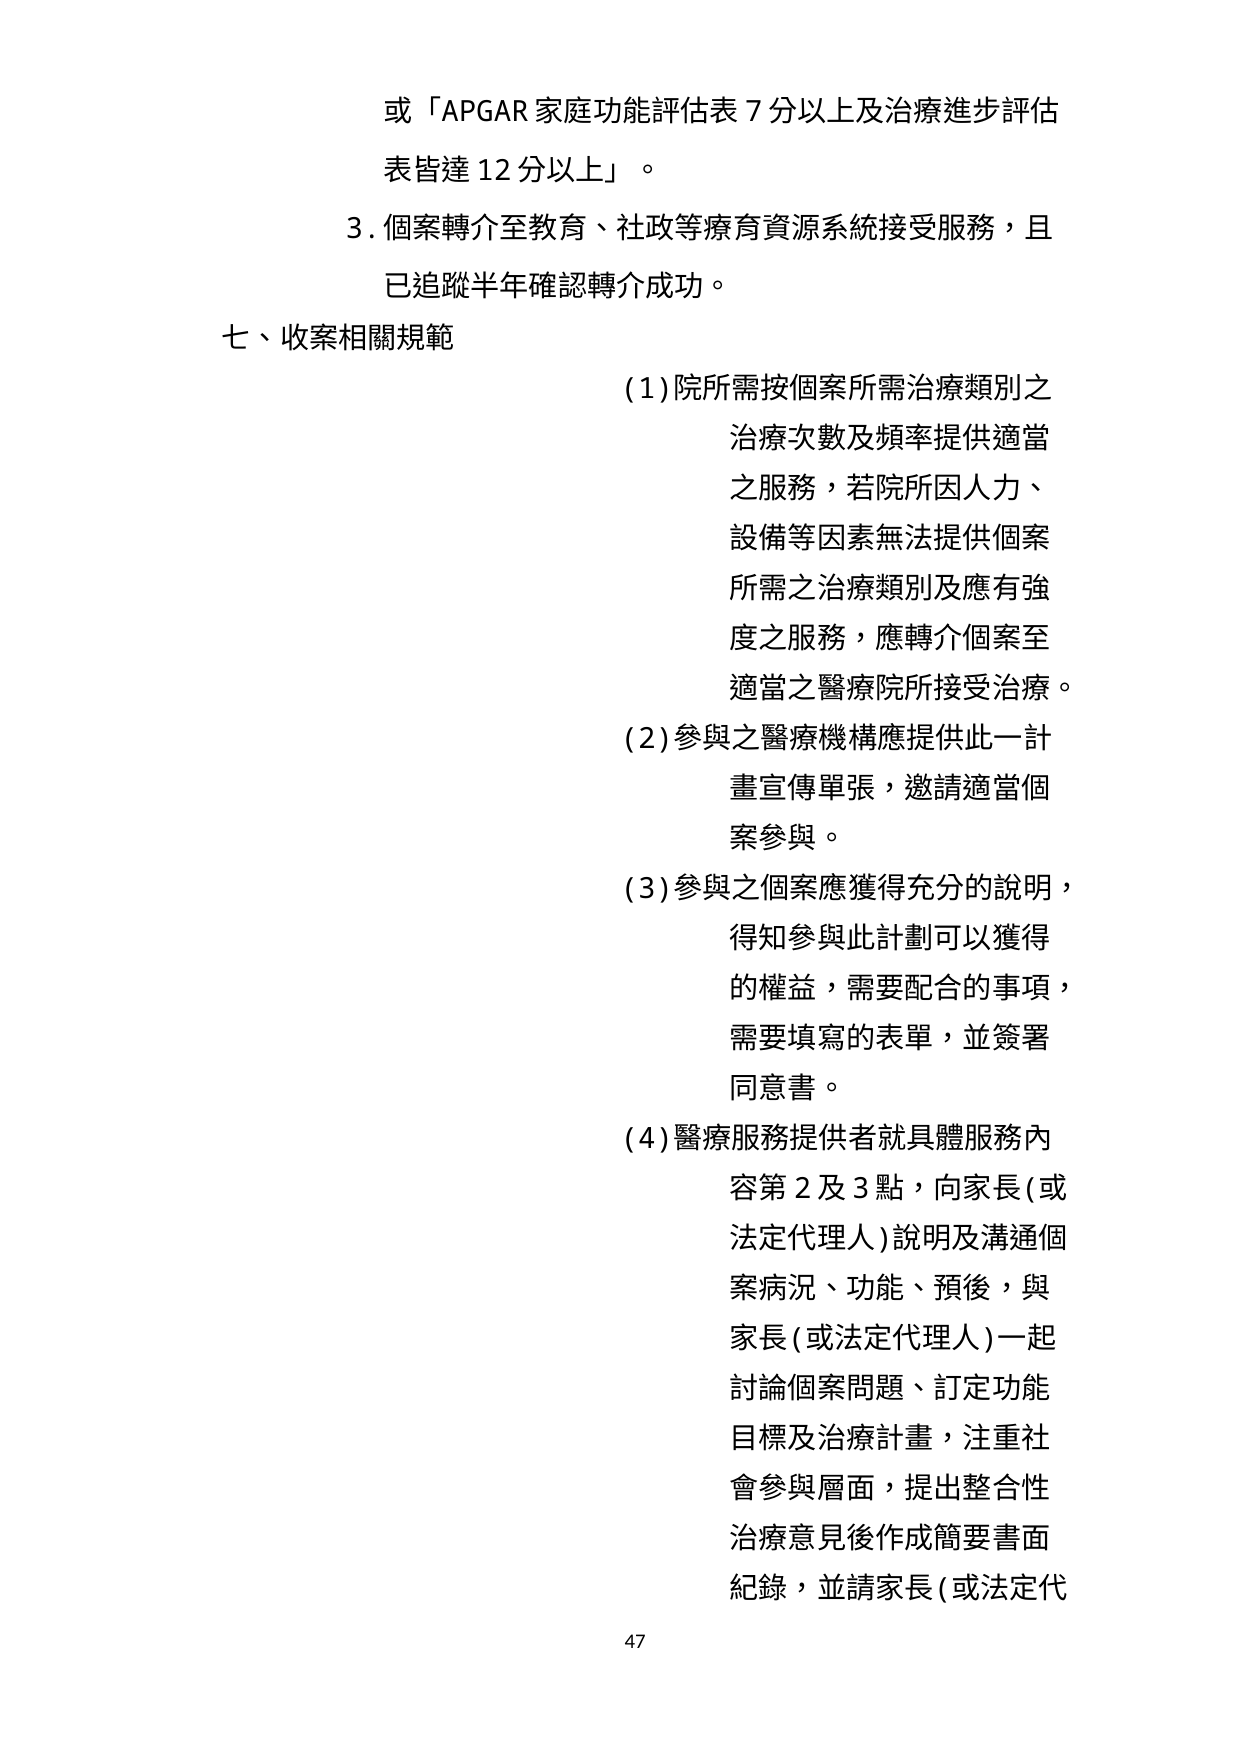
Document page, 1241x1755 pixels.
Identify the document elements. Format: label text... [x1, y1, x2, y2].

list 院所需按個案所需治療類別之治療次數及頻率提供適當之服務，若院所因人力、設備等因素無法提供個案所需之治療類別及應有強度之服務，應轉介個案至適當之醫療院所接受治療。 [620, 358, 1078, 708]
list 參與之個案應獲得充分的說明，得知參與此計劃可以獲得的權益，需要配合的事項，需要填寫的表單，並簽署同意書。 [620, 858, 1078, 1108]
list 或「APGAR家庭功能評估表7分以上及治療進步評估表皆達12分以上」。 [345, 75, 1078, 192]
list 個案轉介至教育、社政等療育資源系統接受服務，且已追蹤半年確認轉介成功。 [345, 192, 1078, 308]
text 七、收案相關規範 [221, 308, 1078, 358]
list 參與之醫療機構應提供此一計畫宣傳單張，邀請適當個案參與。 [620, 708, 1078, 858]
list 醫療服務提供者就具體服務內容第2及3點，向家長(或法定代理人)說明及溝通個案病況、功能、預後，與家長(或法定代理人)一起討論個案問題、訂定功能目標及治療計畫，注重社會參與層面，提出整合性治療意見後作成簡要書面紀錄，並請家長(或法定代 [620, 1108, 1078, 1608]
